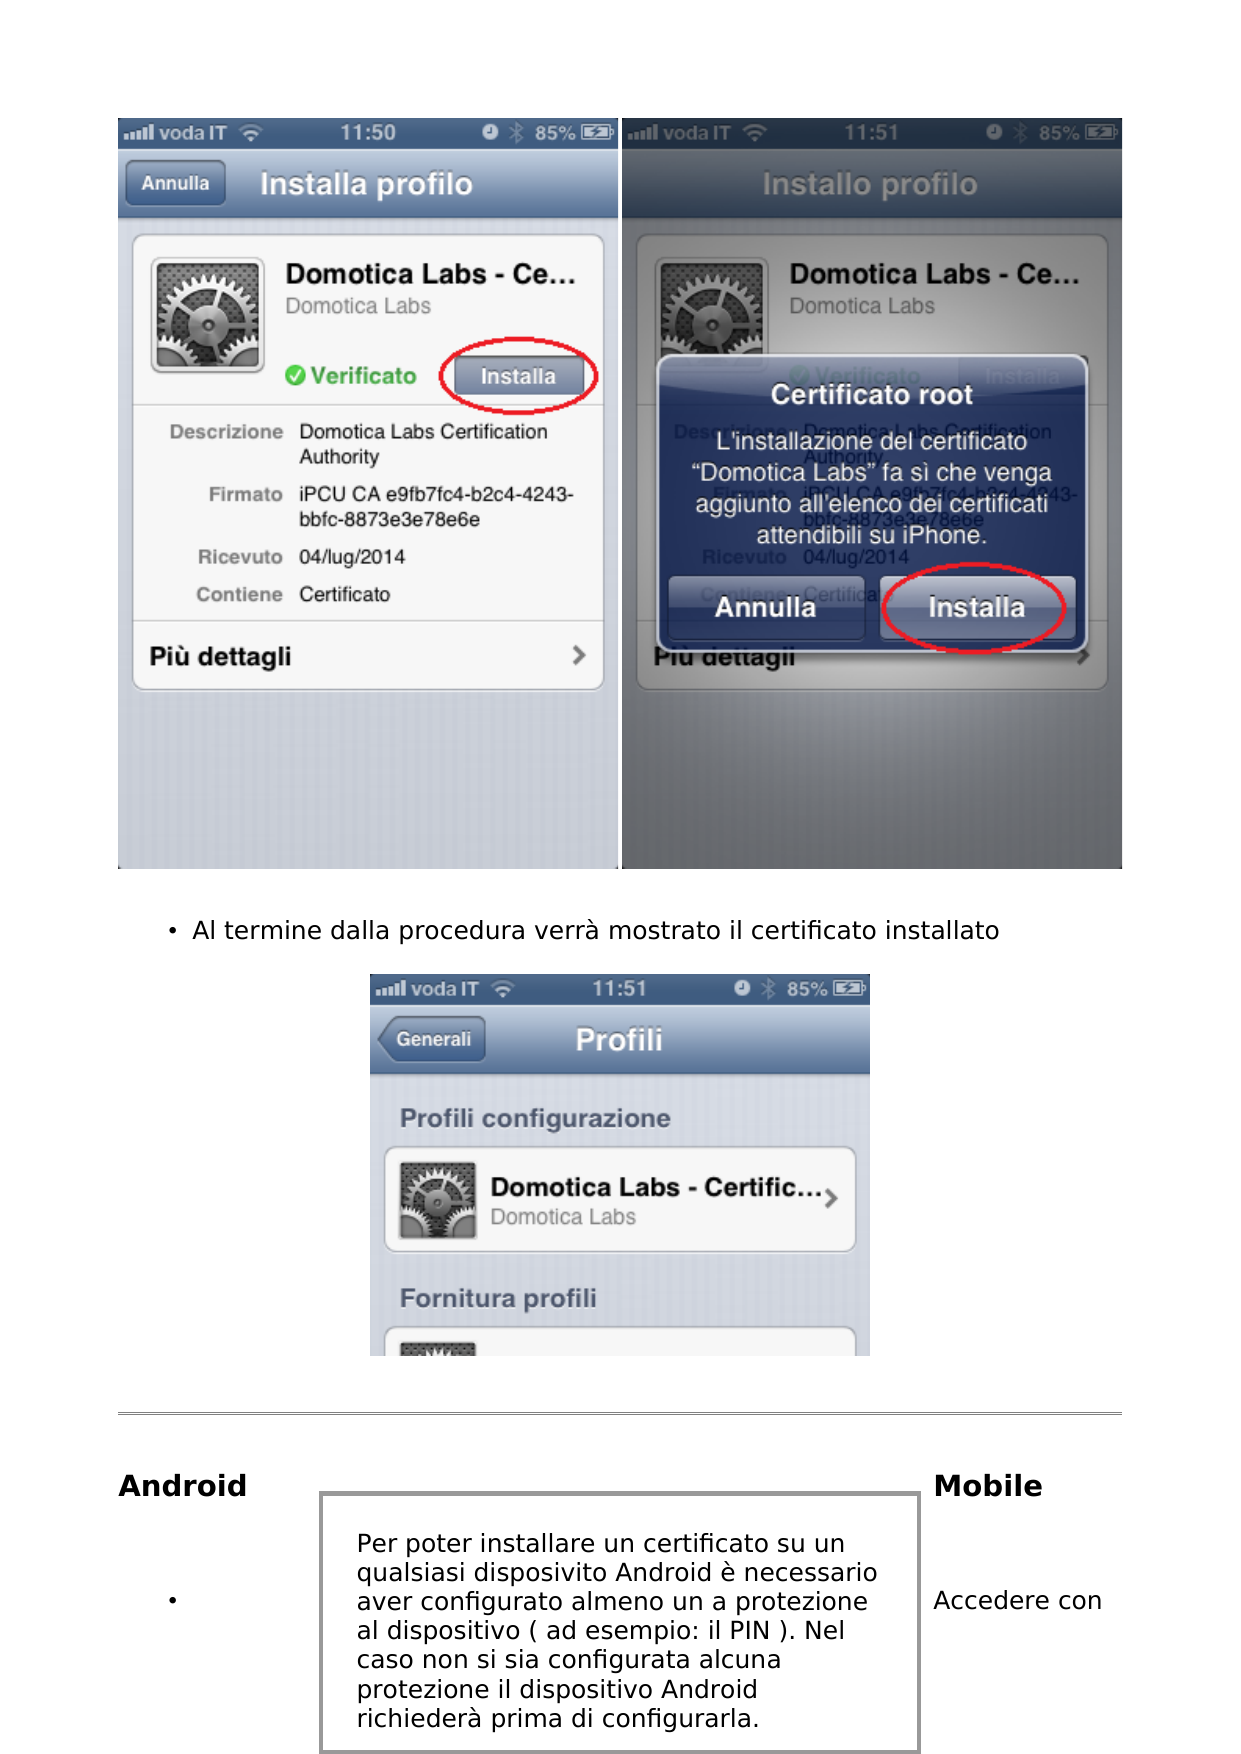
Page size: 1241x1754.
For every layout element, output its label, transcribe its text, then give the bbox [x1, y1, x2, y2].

list Accedere con [921, 1587, 1122, 1616]
list [177, 1587, 319, 1616]
picture [370, 974, 870, 1356]
text Per poter installare un certificato su un qualsiasi disposivito Android è necessario aver configurato almeno un a protezione al dispositivo ( ad esempio: il PIN ). Nel caso non si sia configurata alcuna protezione il dispositivo Android richiederà prima di configurarla. [356, 1529, 884, 1733]
list Al termine dalla procedura verrà mostrato il certificato installato [177, 916, 1122, 945]
picture [118, 118, 619, 869]
subtitle Android Mobile [118, 1469, 1122, 1503]
picture [622, 118, 1123, 869]
